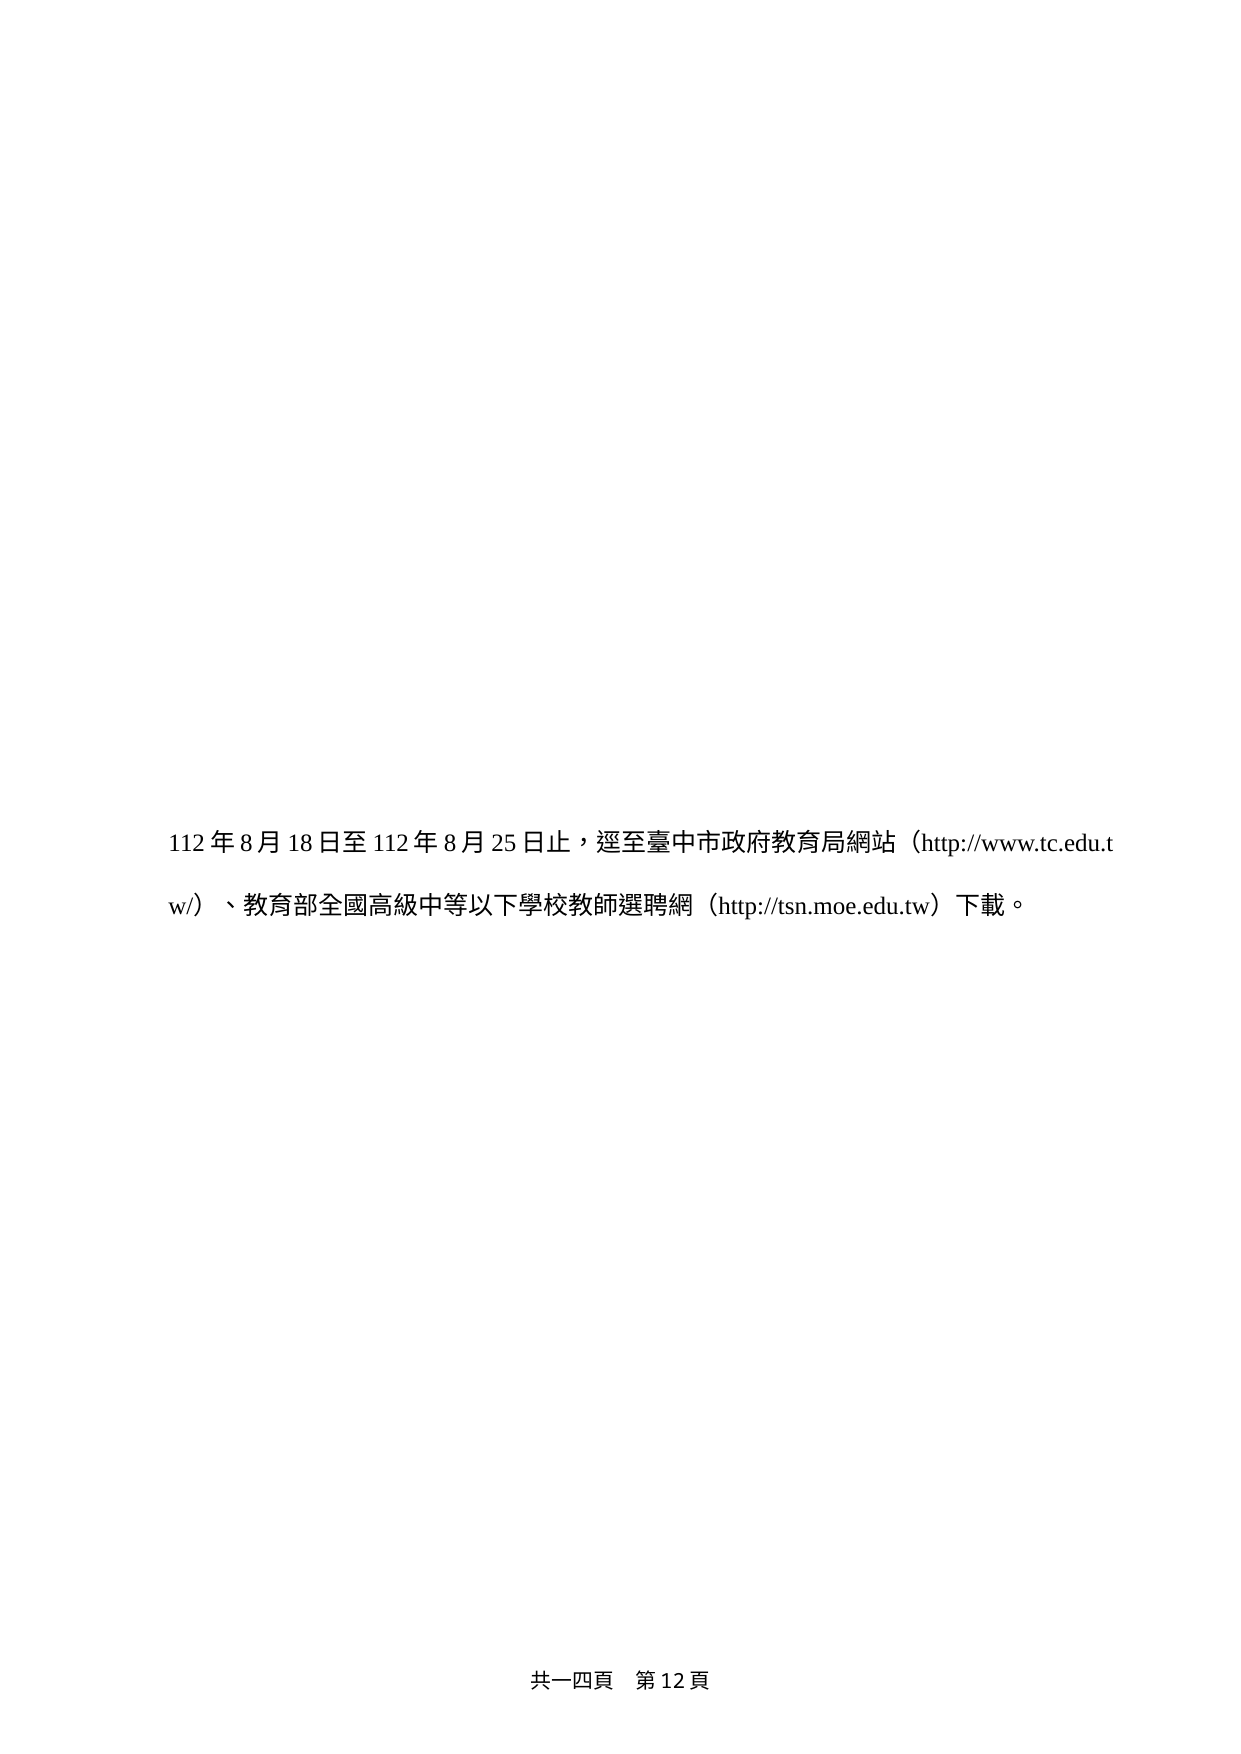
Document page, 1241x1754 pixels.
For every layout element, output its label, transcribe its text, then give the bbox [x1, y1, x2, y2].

text 112年8月18日至112年8月25日止，逕至臺中市政府教育局網站（http://www.tc.edu.tw/）、教育部全國高級中等以下學校教師選聘網（http://tsn.moe.edu.tw）下載。 [118, 799, 1122, 924]
